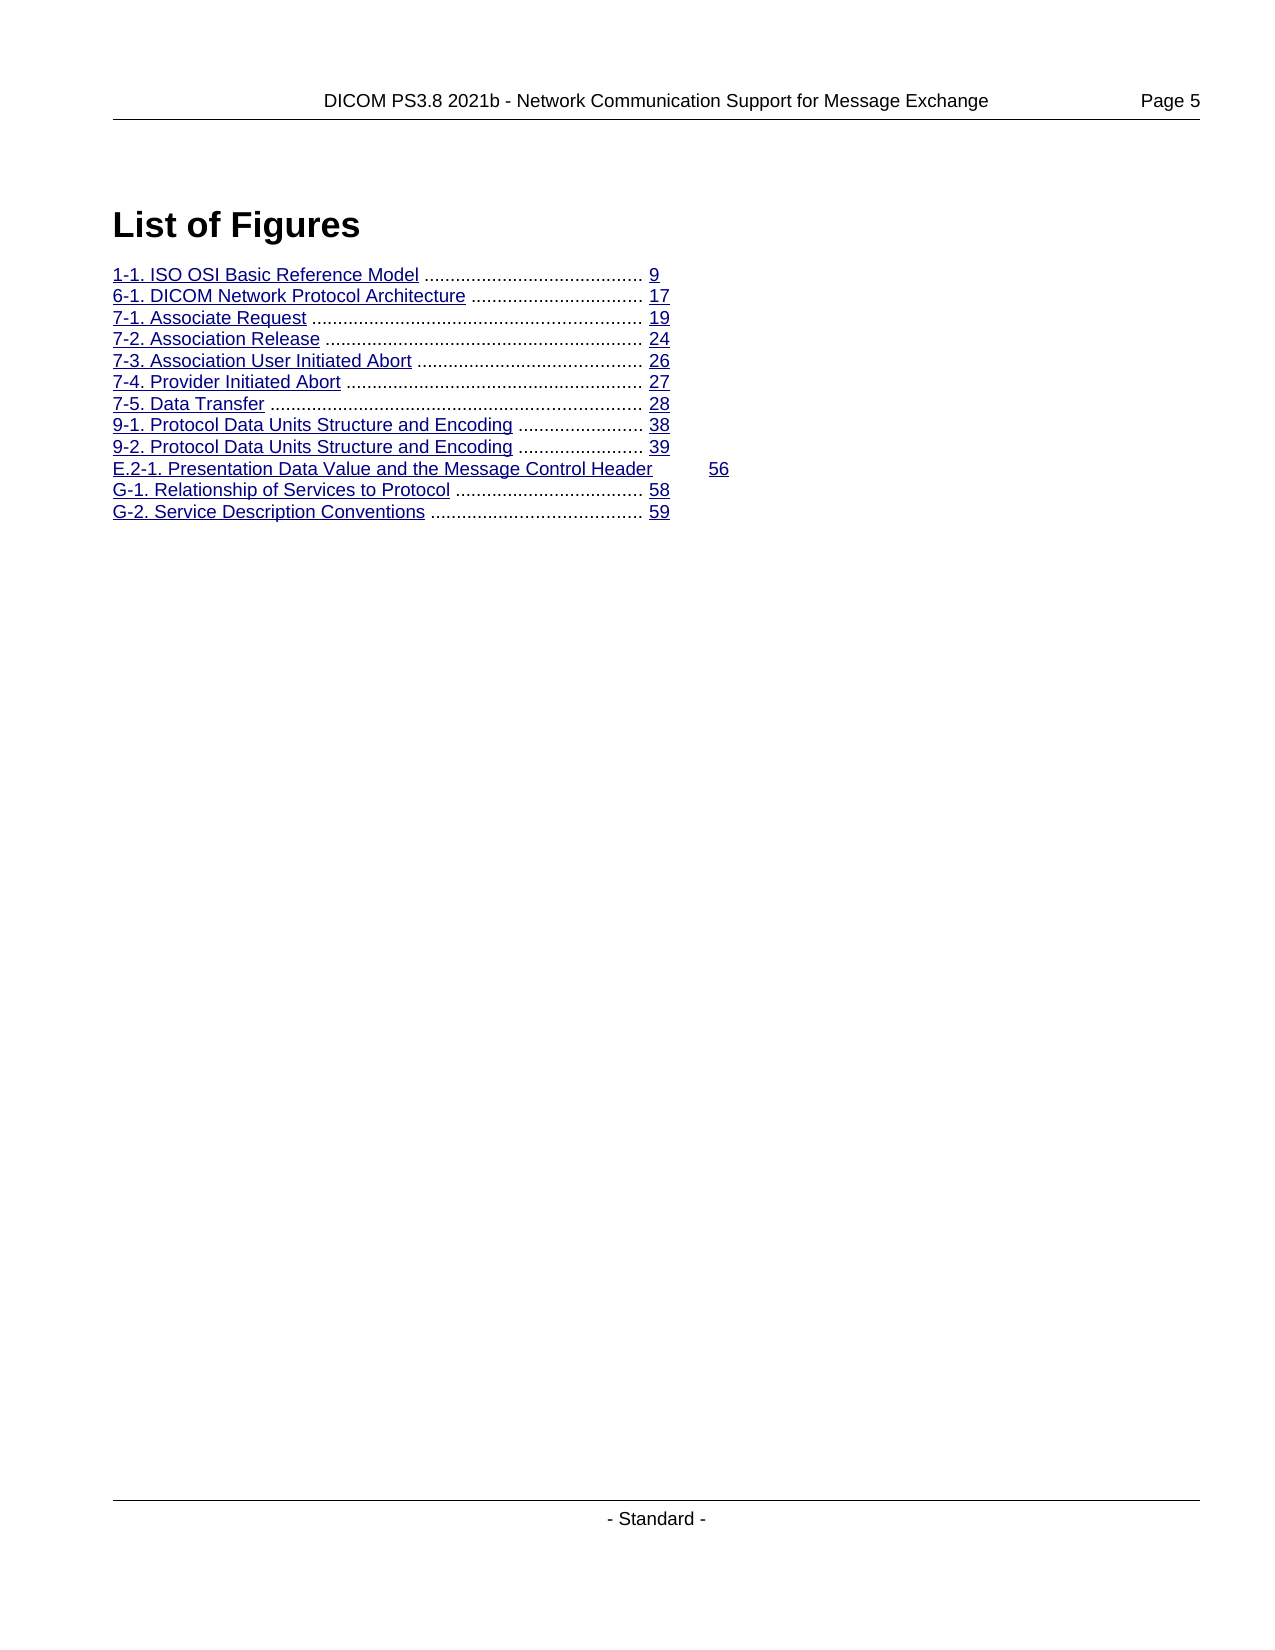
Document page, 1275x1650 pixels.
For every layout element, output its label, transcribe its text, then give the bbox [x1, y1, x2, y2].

text 7-2. Association Release 0 [112, 328, 1175, 349]
text 7-1. Associate Request 0 [112, 306, 1175, 328]
text 1-1. ISO OSI Basic Reference Model 0 [112, 263, 1175, 285]
text G-2. Service Description Conventions 0 [112, 501, 1175, 522]
text 7-3. Association User Initiated Abort 0 [112, 349, 1175, 371]
text 7-4. Provider Initiated Abort 0 [112, 371, 1175, 393]
text 6-1. DICOM Network Protocol Architecture 0 [112, 285, 1175, 306]
text E.2-1. Presentation Data Value and the Message Control Header 0 [112, 457, 1175, 479]
text 7-5. Data Transfer 0 [112, 393, 1175, 414]
text 9-2. Protocol Data Units Structure and Encoding 0 [112, 436, 1175, 457]
text 9-1. Protocol Data Units Structure and Encoding 0 [112, 414, 1175, 436]
text G-1. Relationship of Services to Protocol 0 [112, 479, 1175, 501]
text List of Figures [112, 204, 1200, 245]
